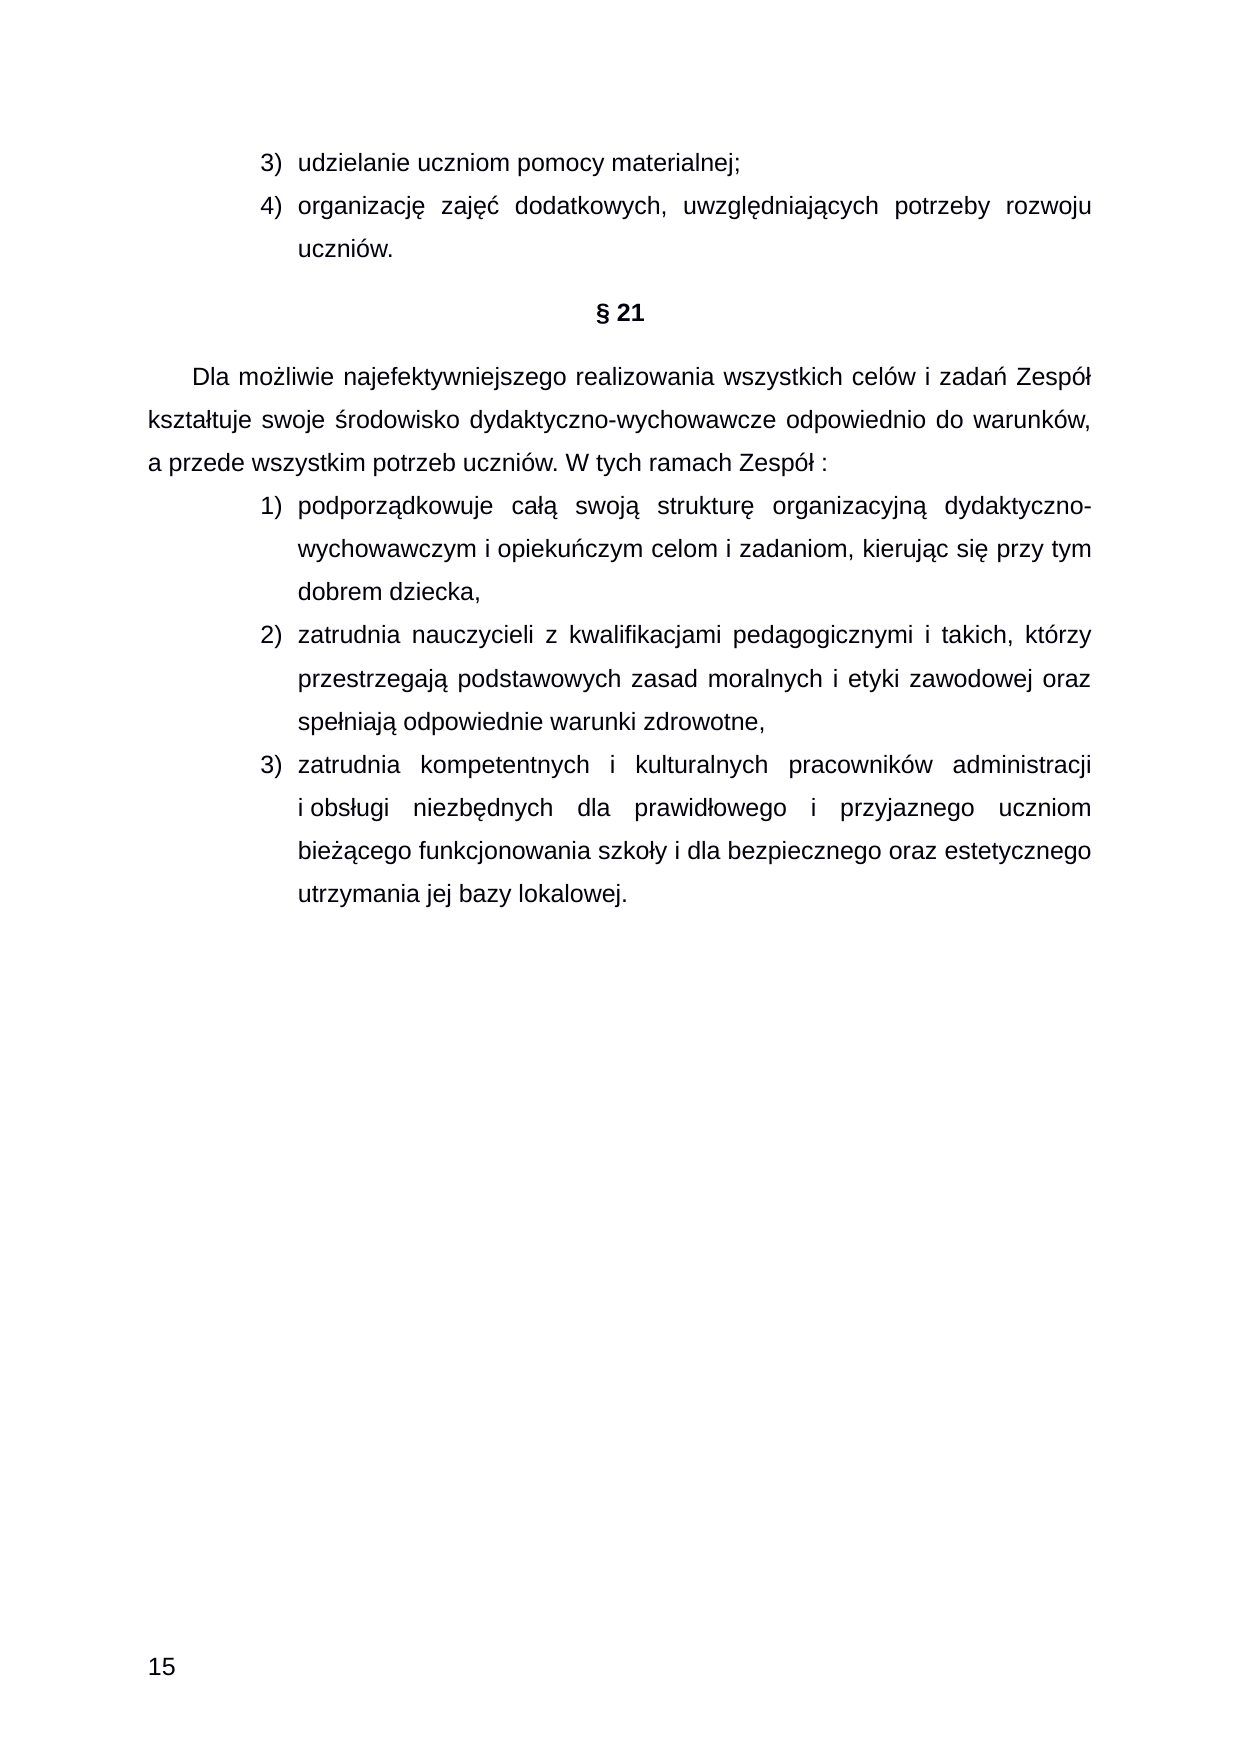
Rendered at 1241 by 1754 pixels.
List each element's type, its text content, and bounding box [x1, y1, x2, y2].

subtitle Dla możliwie najefektywniejszego realizowania wszystkich celów i zadań Zespół kształtuje swoje środowisko dydaktyczno-wychowawcze odpowiednio do warunków, a przede wszystkim potrzeb uczniów. W tych ramach Zespół : [148, 362, 1093, 477]
subtitle udzielanie uczniom pomocy materialnej; [260, 148, 1093, 176]
subtitle zatrudnia kompetentnych i kulturalnych pracowników administracji i obsługi niezbędnych dla prawidłowego i przyjaznego uczniom bieżącego funkcjonowania szkoły i dla bezpiecznego oraz estetycznego utrzymania jej bazy lokalowej. [260, 750, 1093, 908]
subtitle zatrudnia nauczycieli z kwalifikacjami pedagogicznymi i takich, którzy przestrzegają podstawowych zasad moralnych i etyki zawodowej oraz spełniają odpowiednie warunki zdrowotne, [260, 621, 1093, 736]
subtitle organizację zajęć dodatkowych, uwzględniających potrzeby rozwoju uczniów. [260, 191, 1093, 263]
text § 21 [148, 298, 1093, 327]
subtitle podporządkowuje całą swoją strukturę organizacyjną dydaktyczno-wychowawczym i opiekuńczym celom i zadaniom, kierując się przy tym dobrem dziecka, [260, 491, 1093, 606]
